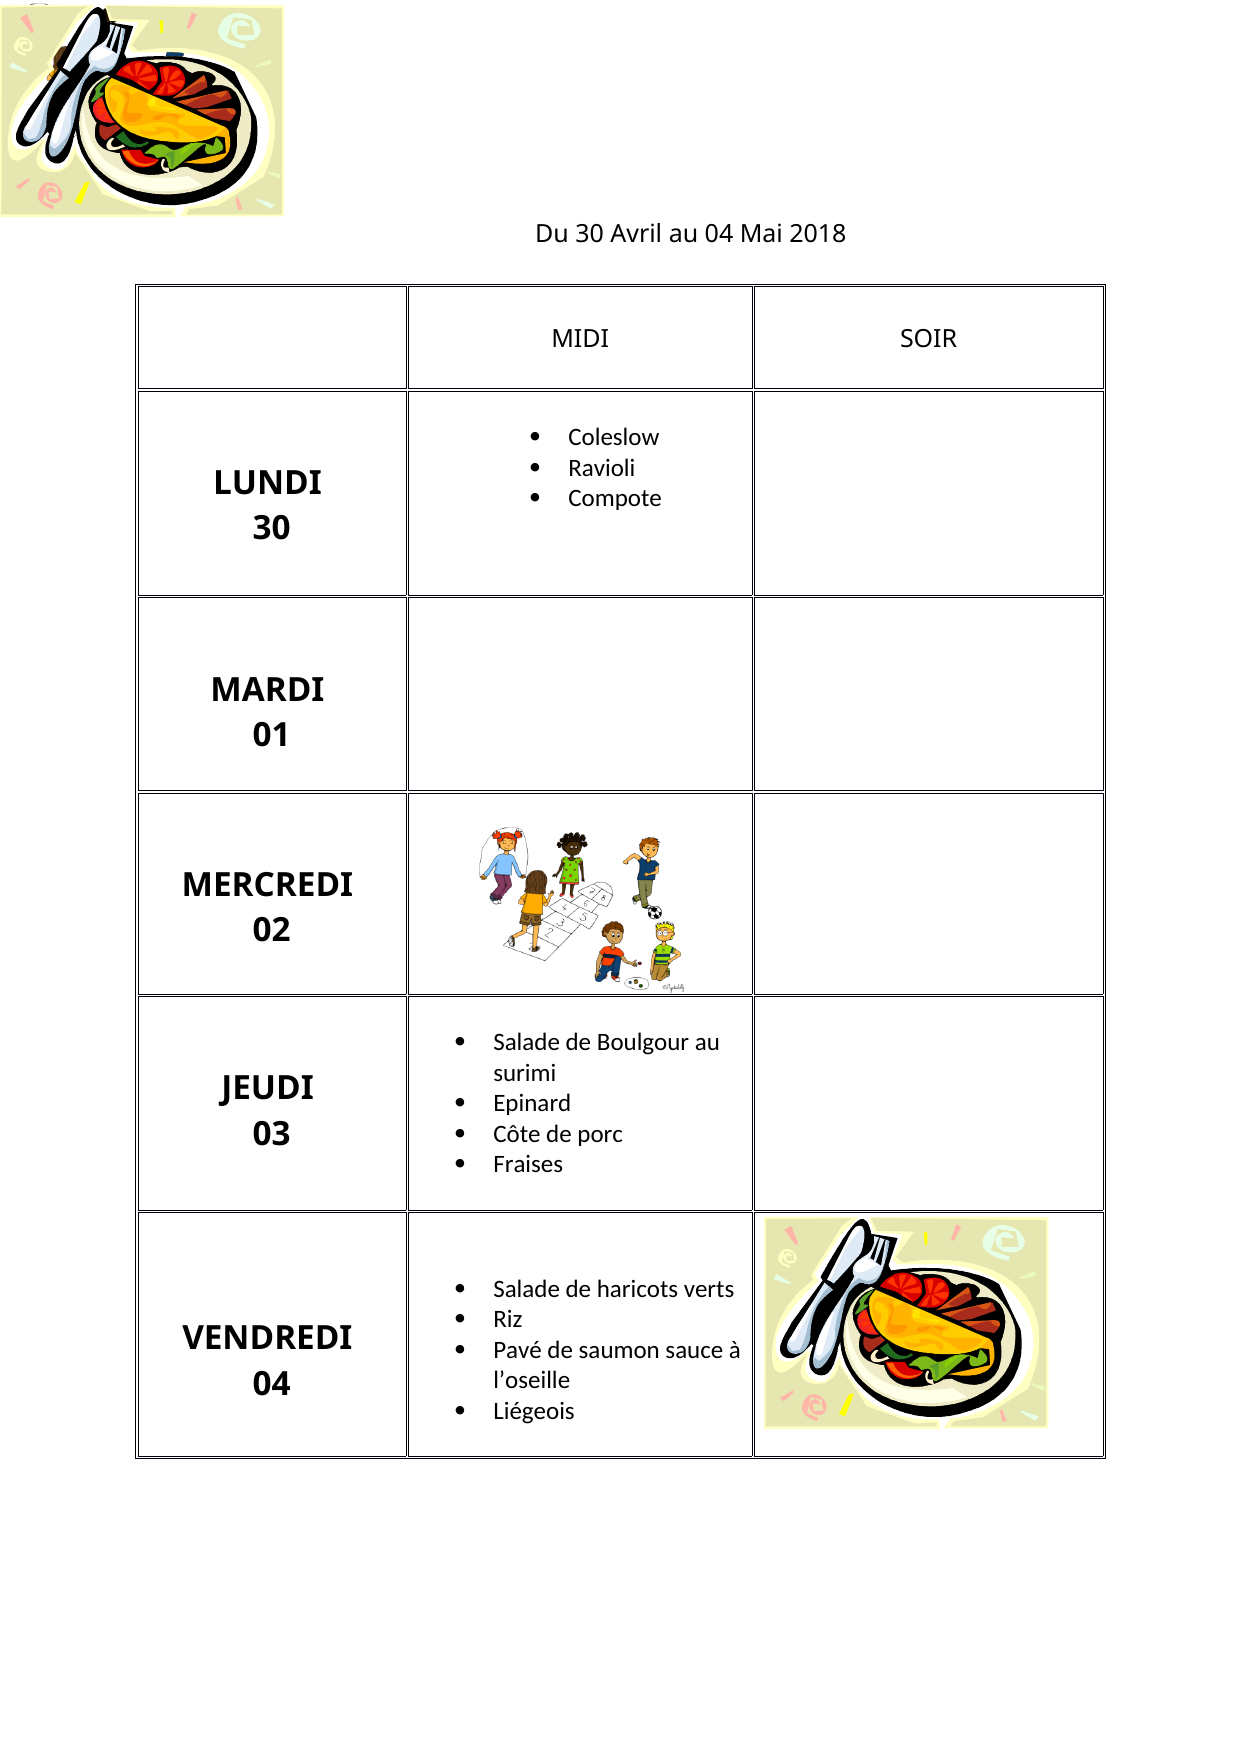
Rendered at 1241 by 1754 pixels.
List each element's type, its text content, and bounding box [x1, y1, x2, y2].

table_cell LUNDI 30 [139, 392, 406, 595]
table_cell MARDI 01 [139, 598, 406, 790]
table_cell [755, 1213, 1103, 1456]
table_cell JEUDI 03 [139, 997, 406, 1209]
table_cell [755, 794, 1103, 994]
table_header MIDI [409, 287, 752, 388]
picture [42, 145, 70, 169]
table_cell [755, 997, 1103, 1209]
table_header SOIR [755, 287, 1103, 388]
table_cell Coleslow Ravioli Compote [409, 392, 752, 595]
picture [114, 22, 217, 63]
picture [0, 0, 217, 149]
table_header [139, 287, 406, 388]
text Du 30 Avril au 04 Mai 2018 [148, 216, 1093, 250]
table_cell [755, 392, 1103, 595]
table_cell [409, 794, 752, 994]
table_cell Salade de haricots verts Riz Pavé de saumon sauce à l’oseille Liégeois [409, 1213, 752, 1456]
table_cell VENDREDI 04 [139, 1213, 406, 1456]
table_cell Salade de Boulgour au surimi Epinard Côte de porc Fraises [409, 997, 752, 1209]
table_cell [409, 598, 752, 790]
picture [472, 823, 688, 994]
table_cell MERCREDI 02 [139, 794, 406, 994]
picture [71, 133, 92, 171]
table_cell [755, 598, 1103, 790]
